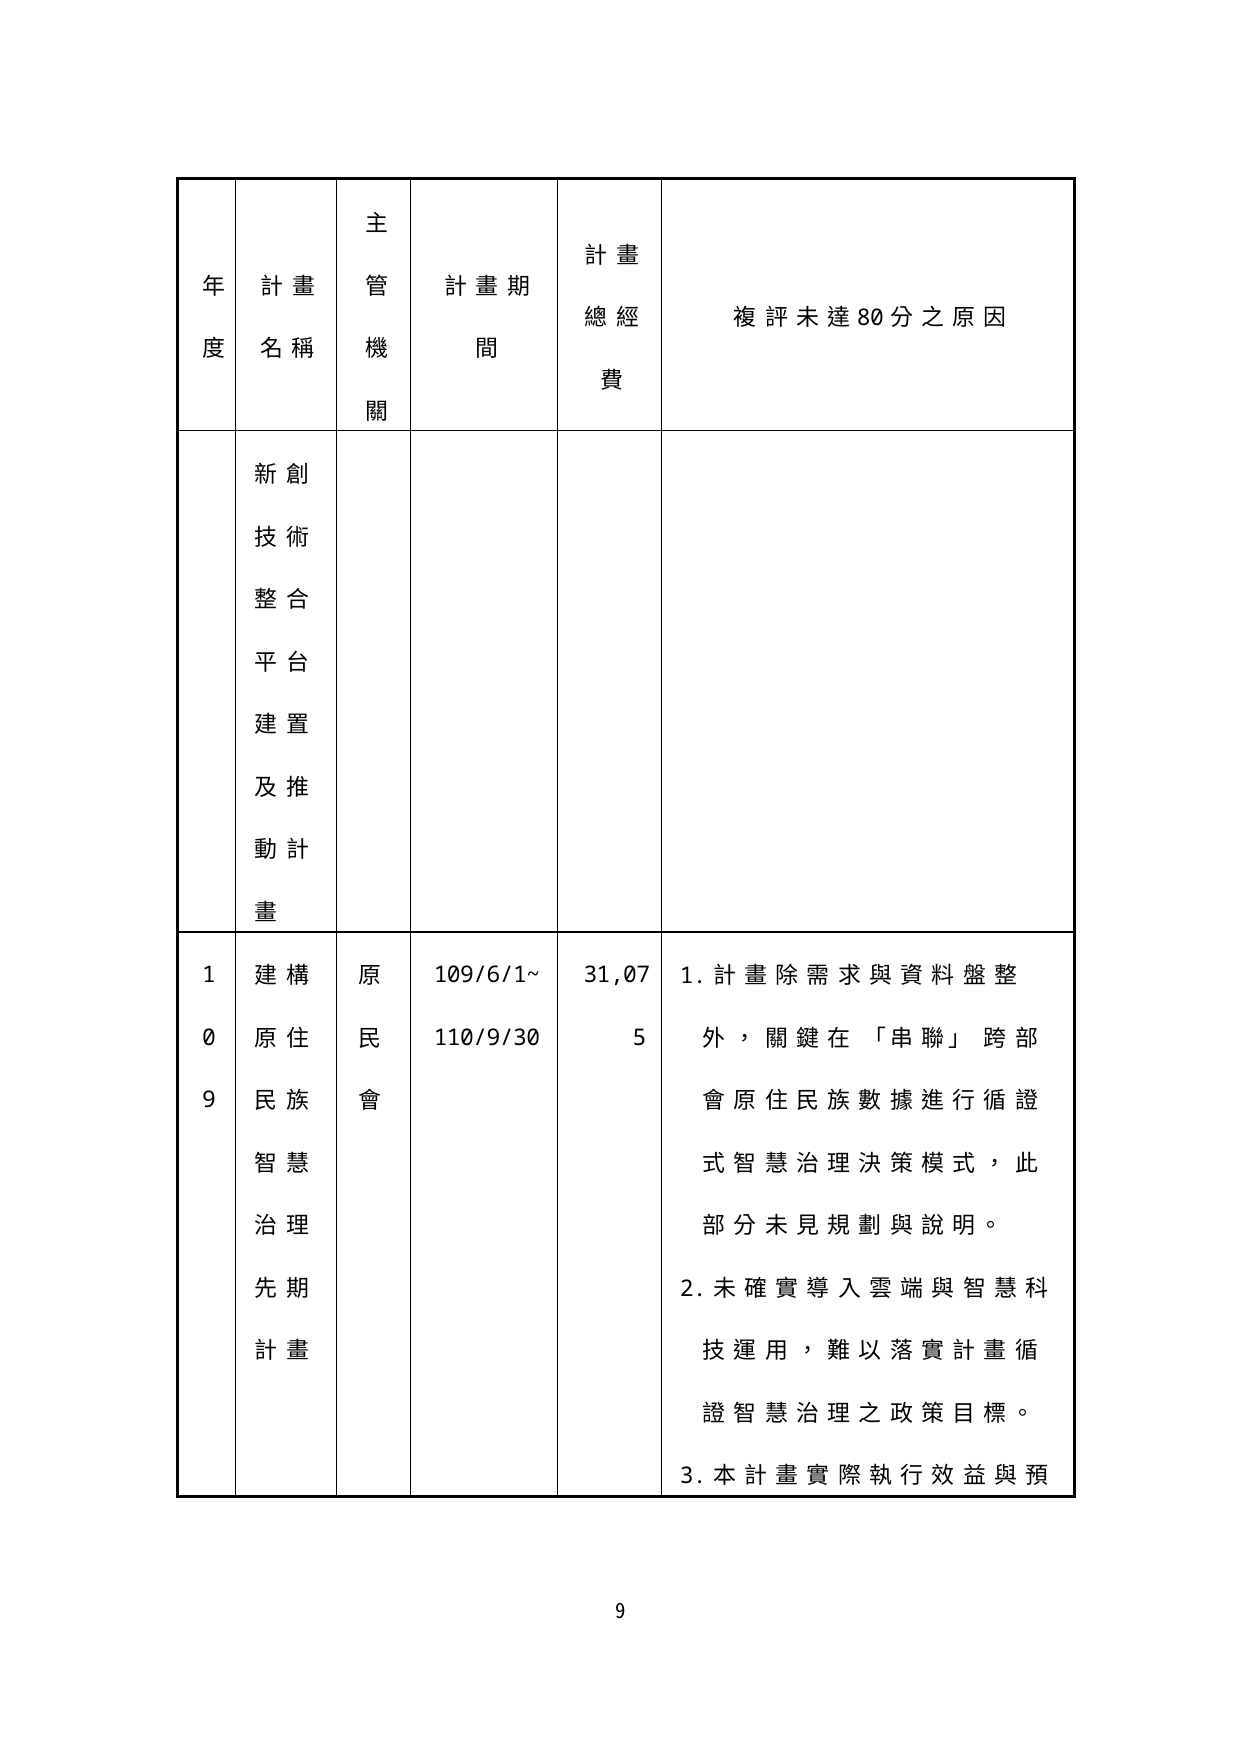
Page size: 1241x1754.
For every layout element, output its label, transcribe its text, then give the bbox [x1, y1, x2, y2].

table_cell [179, 431, 235, 931]
table_header 計畫期間 [411, 180, 557, 430]
table_header 複評未達80分之原因 [662, 180, 1073, 430]
table_cell [662, 431, 1073, 931]
table_cell 1.計畫除需求與資料盤整外，關鍵在「串聯」跨部會原住民族數據進行循證式智慧治理決策模式，此部分未見規劃與說明。 2.未確實導入雲端與智慧科技運用，難以落實計畫循證智慧治理之政策目標。 3.本計畫實際執行效益與預 [662, 933, 1073, 1495]
table_cell [558, 431, 661, 931]
table_header 計畫總經費 [558, 180, 661, 430]
table_cell [411, 431, 557, 931]
table_cell 109 [179, 933, 235, 1495]
table_cell 新創技術整合平台建置及推動計畫 [236, 431, 336, 931]
table_header 主管機關 [337, 180, 410, 430]
table_cell 建構原住民族智慧治理先期計畫 [236, 933, 336, 1495]
table_cell [337, 431, 410, 931]
table_cell 31,075 [558, 933, 661, 1495]
table_header 年度 [179, 180, 235, 430]
table_cell 原民會 [337, 933, 410, 1495]
table_header 計畫名稱 [236, 180, 336, 430]
table_cell 109/6/1~ 110/9/30 [411, 933, 557, 1495]
